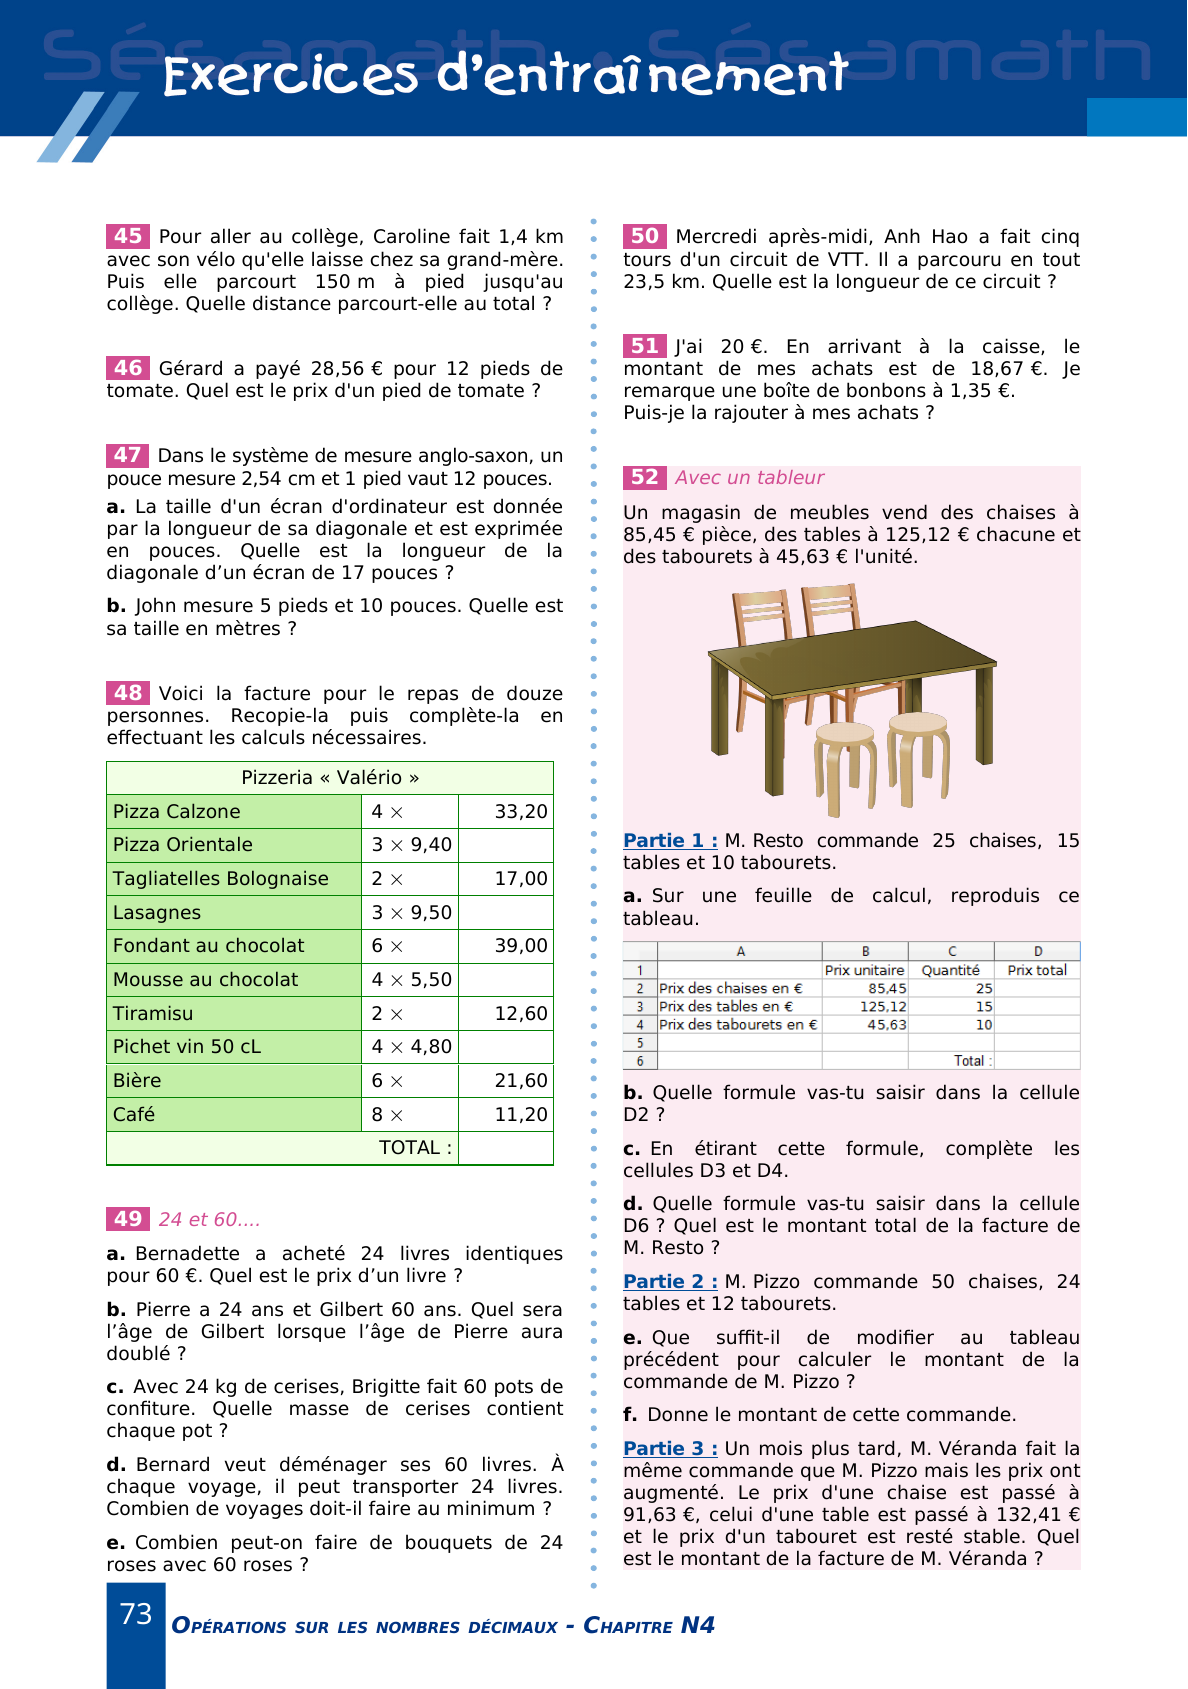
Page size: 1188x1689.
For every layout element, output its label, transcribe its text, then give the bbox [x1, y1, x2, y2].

table_cell Pichet vin 50 cL [107, 1031, 361, 1063]
list Avec 24 kg de cerises, Brigitte fait 60 pots de confiture. Quelle masse de cerises contient chaque pot ? [106, 1376, 564, 1442]
text Partie 2 : M. Pizzo commande 50 chaises, 24 tables et 12 tabourets. [623, 1271, 1081, 1315]
table_cell Mousse au chocolat [107, 964, 361, 996]
table_cell Fondant au chocolat [107, 930, 361, 963]
list Gérard a payé 28,56 € pour 12 pieds de tomate. Quel est le prix d'un pied de tomate ? [106, 356, 564, 402]
table_cell Pizza Orientale [107, 829, 361, 862]
picture [0, 0, 1187, 163]
table_cell Bière [107, 1065, 361, 1097]
text Un magasin de meubles vend des chaises à 85,45 € pièce, des tables à 125,12 € chacune et des tabourets à 45,63 € l'unité. [623, 502, 1081, 567]
table_cell 4 × 5,50 [362, 964, 458, 996]
table_cell [459, 896, 553, 929]
table_cell Tagliatelles Bolognaise [107, 863, 361, 895]
list Voici la facture pour le repas de douze personnes. Recopie-la puis complète-la en effectuant les calculs nécessaires. [106, 681, 564, 749]
table_cell 11,20 [459, 1098, 553, 1131]
list 24 et 60.... [150, 1207, 564, 1231]
table_cell Lasagnes [107, 896, 361, 929]
table_cell 6 × [362, 930, 458, 963]
list J'ai 20 €. En arrivant à la caisse, le montant de mes achats est de 18,67 €. Je remarque une boîte de bonbons à 1,35 €. Puis-je la rajouter à mes achats ? [623, 334, 1081, 424]
list Dans le système de mesure anglo-saxon, un pouce mesure 2,54 cm et 1 pied vaut 12 pouces. [106, 443, 564, 490]
list Bernadette a acheté 24 livres identiques pour 60 €. Quel est le prix d’un livre ? [106, 1243, 564, 1287]
table_cell 33,20 [459, 795, 553, 828]
table_cell TOTAL : [107, 1132, 458, 1164]
picture [622, 941, 1081, 1070]
table_cell 4 × [362, 795, 458, 828]
list Pierre a 24 ans et Gilbert 60 ans. Quel sera l’âge de Gilbert lorsque l’âge de Pierre aura doublé ? [106, 1299, 564, 1364]
table_cell [459, 1031, 553, 1063]
table_cell 2 × [362, 863, 458, 895]
list Que suffit-il de modifier au tableau précédent pour calculer le montant de la commande de M. Pizzo ? [623, 1327, 1081, 1393]
table_cell 8 × [362, 1098, 458, 1131]
table_cell 4 × 4,80 [362, 1031, 458, 1063]
list Donne le montant de cette commande. [623, 1404, 1081, 1426]
table_cell [459, 1132, 553, 1164]
list John mesure 5 pieds et 10 pouces. Quelle est sa taille en mètres ? [106, 595, 564, 639]
table_cell 3 × 9,40 [362, 829, 458, 862]
list Pour aller au collège, Caroline fait 1,4 km avec son vélo qu'elle laisse chez sa grand‑mère. Puis elle parcourt 150 m à pied jusqu'au collège. Quelle distance parcourt‑elle au total ? [106, 224, 564, 314]
table_cell 3 × 9,50 [362, 896, 458, 929]
list Quelle formule vas-tu saisir dans la cellule D2 ? [623, 1082, 1081, 1126]
text Partie 3 : Un mois plus tard, M. Véranda fait la même commande que M. Pizzo mais les prix ont augmenté. Le prix d'une chaise est passé à 91,63 €, celui d'une table est passé à 132,41 € et le prix d'un tabouret est resté stable. Quel est le montant de la facture de M. Véranda ? [623, 1438, 1081, 1570]
picture [704, 579, 1000, 818]
table_cell [459, 964, 553, 996]
text Partie 1 : M. Resto commande 25 chaises, 15 tables et 10 tabourets. [623, 830, 1081, 874]
list Sur une feuille de calcul, reproduis ce tableau. [623, 885, 1081, 929]
table_cell 2 × [362, 997, 458, 1030]
table_cell Café [107, 1098, 361, 1131]
list Quelle formule vas-tu saisir dans la cellule D6 ? Quel est le montant total de la facture de M. Resto ? [623, 1193, 1081, 1259]
list La taille d'un écran d'ordinateur est donnée par la longueur de sa diagonale et est exprimée en pouces. Quelle est la longueur de la diagonale d’un écran de 17 pouces ? [106, 496, 564, 584]
list Mercredi après‑midi, Anh Hao a fait cinq tours d'un circuit de VTT. Il a parcouru en tout 23,5 km. Quelle est la longueur de ce circuit ? [623, 224, 1081, 293]
table_cell [459, 829, 553, 862]
table_cell Tiramisu [107, 997, 361, 1030]
table_cell 12,60 [459, 997, 553, 1030]
list Avec un tableur [667, 466, 1081, 490]
list Combien peut-on faire de bouquets de 24 roses avec 60 roses ? [106, 1532, 564, 1576]
table_cell 21,60 [459, 1065, 553, 1097]
table_cell 39,00 [459, 930, 553, 963]
list En étirant cette formule, complète les cellules D3 et D4. [623, 1137, 1081, 1181]
table_cell 6 × [362, 1065, 458, 1097]
table_cell 17,00 [459, 863, 553, 895]
table_cell Pizza Calzone [107, 795, 361, 828]
list Bernard veut déménager ses 60 livres. À chaque voyage, il peut transporter 24 livres. Combien de voyages doit-il faire au minimum ? [106, 1454, 564, 1520]
table_header Pizzeria « Valério » [107, 762, 553, 794]
